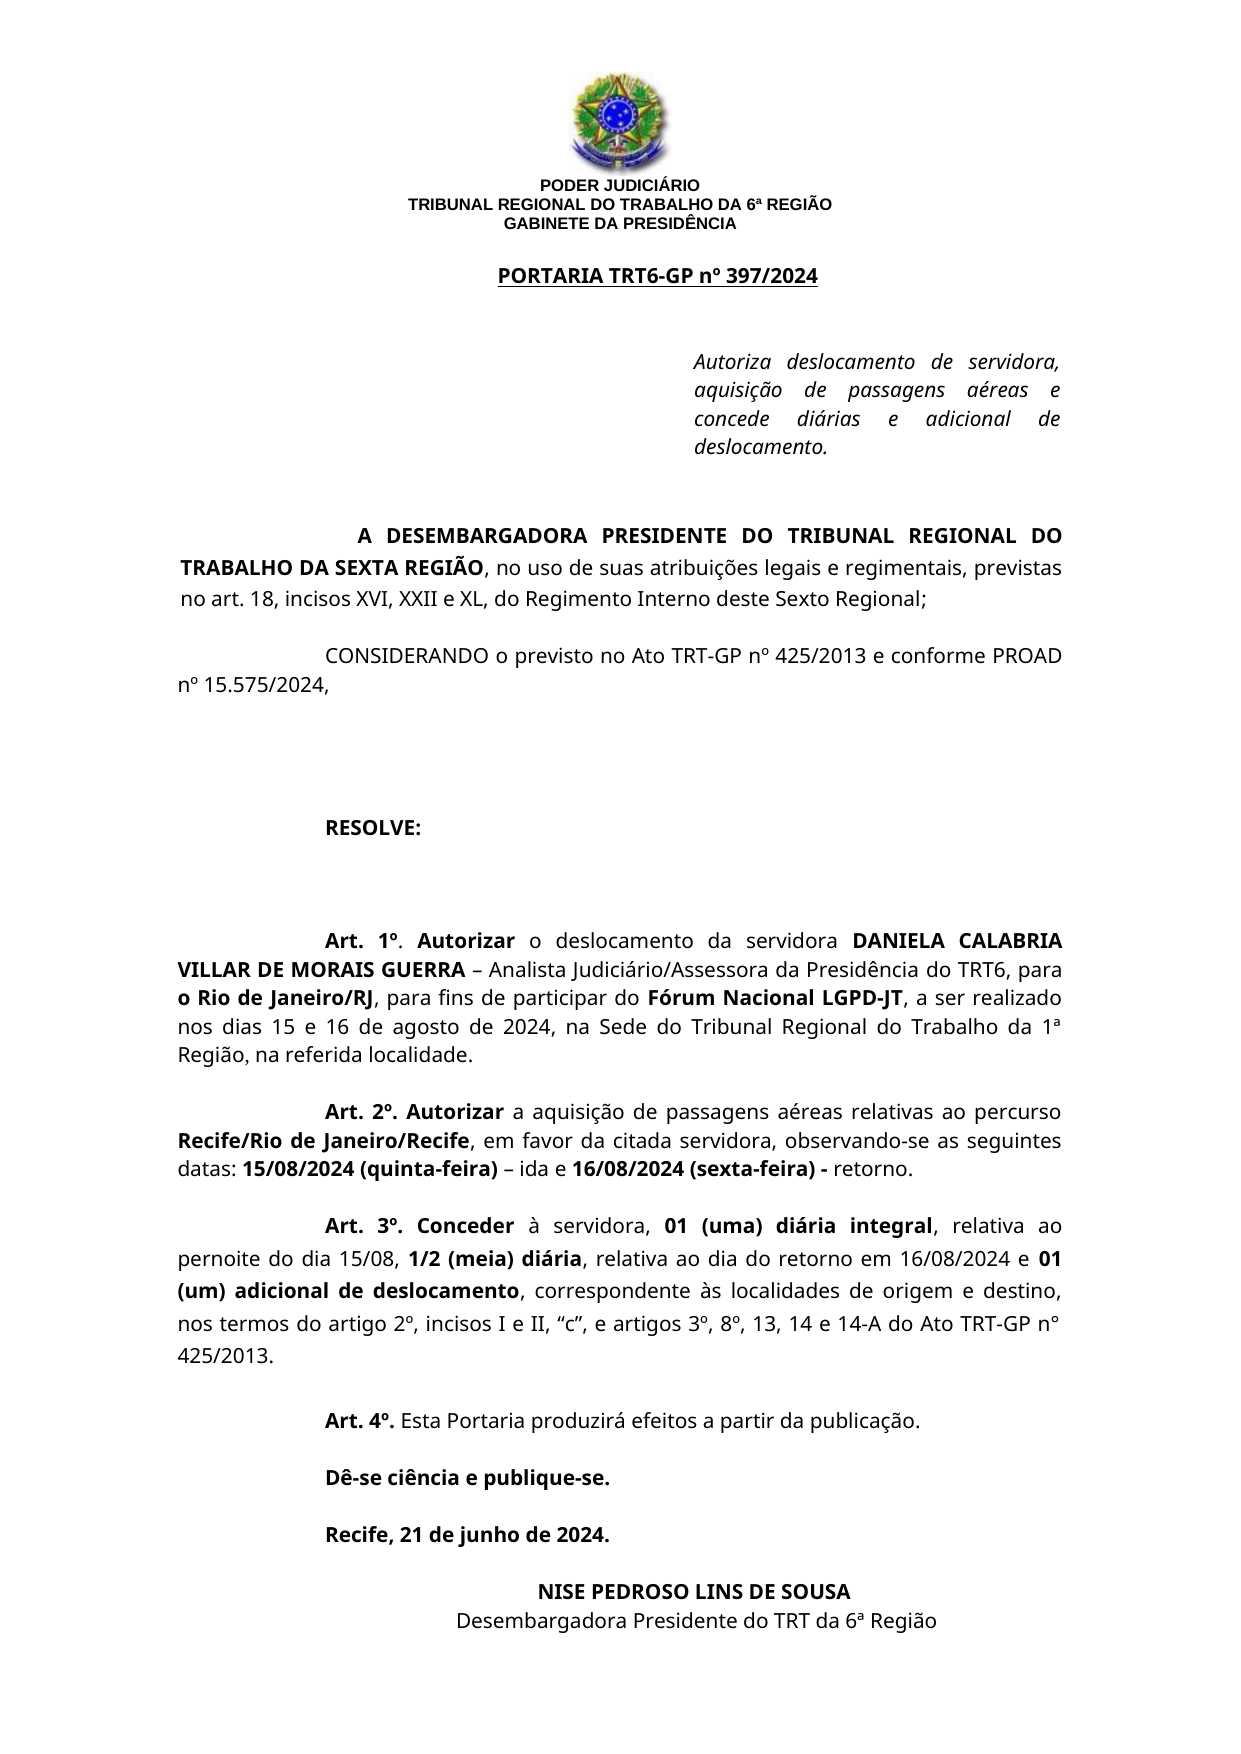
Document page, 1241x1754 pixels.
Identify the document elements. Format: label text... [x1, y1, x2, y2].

text RESOLVE: [177, 813, 1063, 841]
text Art. 4º. Esta Portaria produzirá efeitos a partir da publicação. [177, 1407, 1063, 1435]
text NISE PEDROSO LINS DE SOUSA [177, 1577, 1063, 1606]
text Art. 1º. Autorizar o deslocamento da servidora DANIELA CALABRIA VILLAR DE MORAIS GUERRA – Analista Judiciário/Assessora da Presidência do TRT6, para o Rio de Janeiro/RJ, para fins de participar do Fórum Nacional LGPD-JT, a ser realizado nos dias 15 e 16 de agosto de 2024, na Sede do Tribunal Regional do Trabalho da 1ª Região, na referida localidade. [177, 927, 1062, 1069]
text PORTARIA TRT6-GP nº 397/2024 [177, 262, 1063, 290]
text Recife, 21 de junho de 2024. [177, 1520, 1063, 1549]
text Art. 3º. Conceder à servidora, 01 (uma) diária integral, relativa ao pernoite do dia 15/08, 1/2 (meia) diária, relativa ao dia do retorno em 16/08/2024 e 01 (um) adicional de deslocamento, correspondente às localidades de origem e destino, nos termos do artigo 2º, incisos I e II, “c”, e artigos 3º, 8º, 13, 14 e 14-A do Ato TRT-GP n° 425/2013. [177, 1211, 1062, 1370]
text Dê-se ciência e publique-se. [177, 1463, 1063, 1492]
text CONSIDERANDO o previsto no Ato TRT-GP nº 425/2013 e conforme PROAD nº 15.575/2024, [177, 642, 1063, 698]
text A DESEMBARGADORA PRESIDENTE DO TRIBUNAL REGIONAL DO TRABALHO DA SEXTA REGIÃO, no uso de suas atribuições legais e regimentais, previstas no art. 18, incisos XVI, XXII e XL, do Regimento Interno deste Sexto Regional; [180, 518, 1063, 612]
text Art. 2º. Autorizar a aquisição de passagens aéreas relativas ao percurso Recife/Rio de Janeiro/Recife, em favor da citada servidora, observando-se as seguintes datas: 15/08/2024 (quinta-feira) – ida e 16/08/2024 (sexta-feira) - retorno. [177, 1097, 1062, 1183]
text Autoriza deslocamento de servidora, aquisição de passagens aéreas e concede diárias e adicional de deslocamento. [694, 347, 1063, 461]
picture [568, 72, 672, 176]
text Desembargadora Presidente do TRT da 6ª Região [177, 1606, 1063, 1634]
